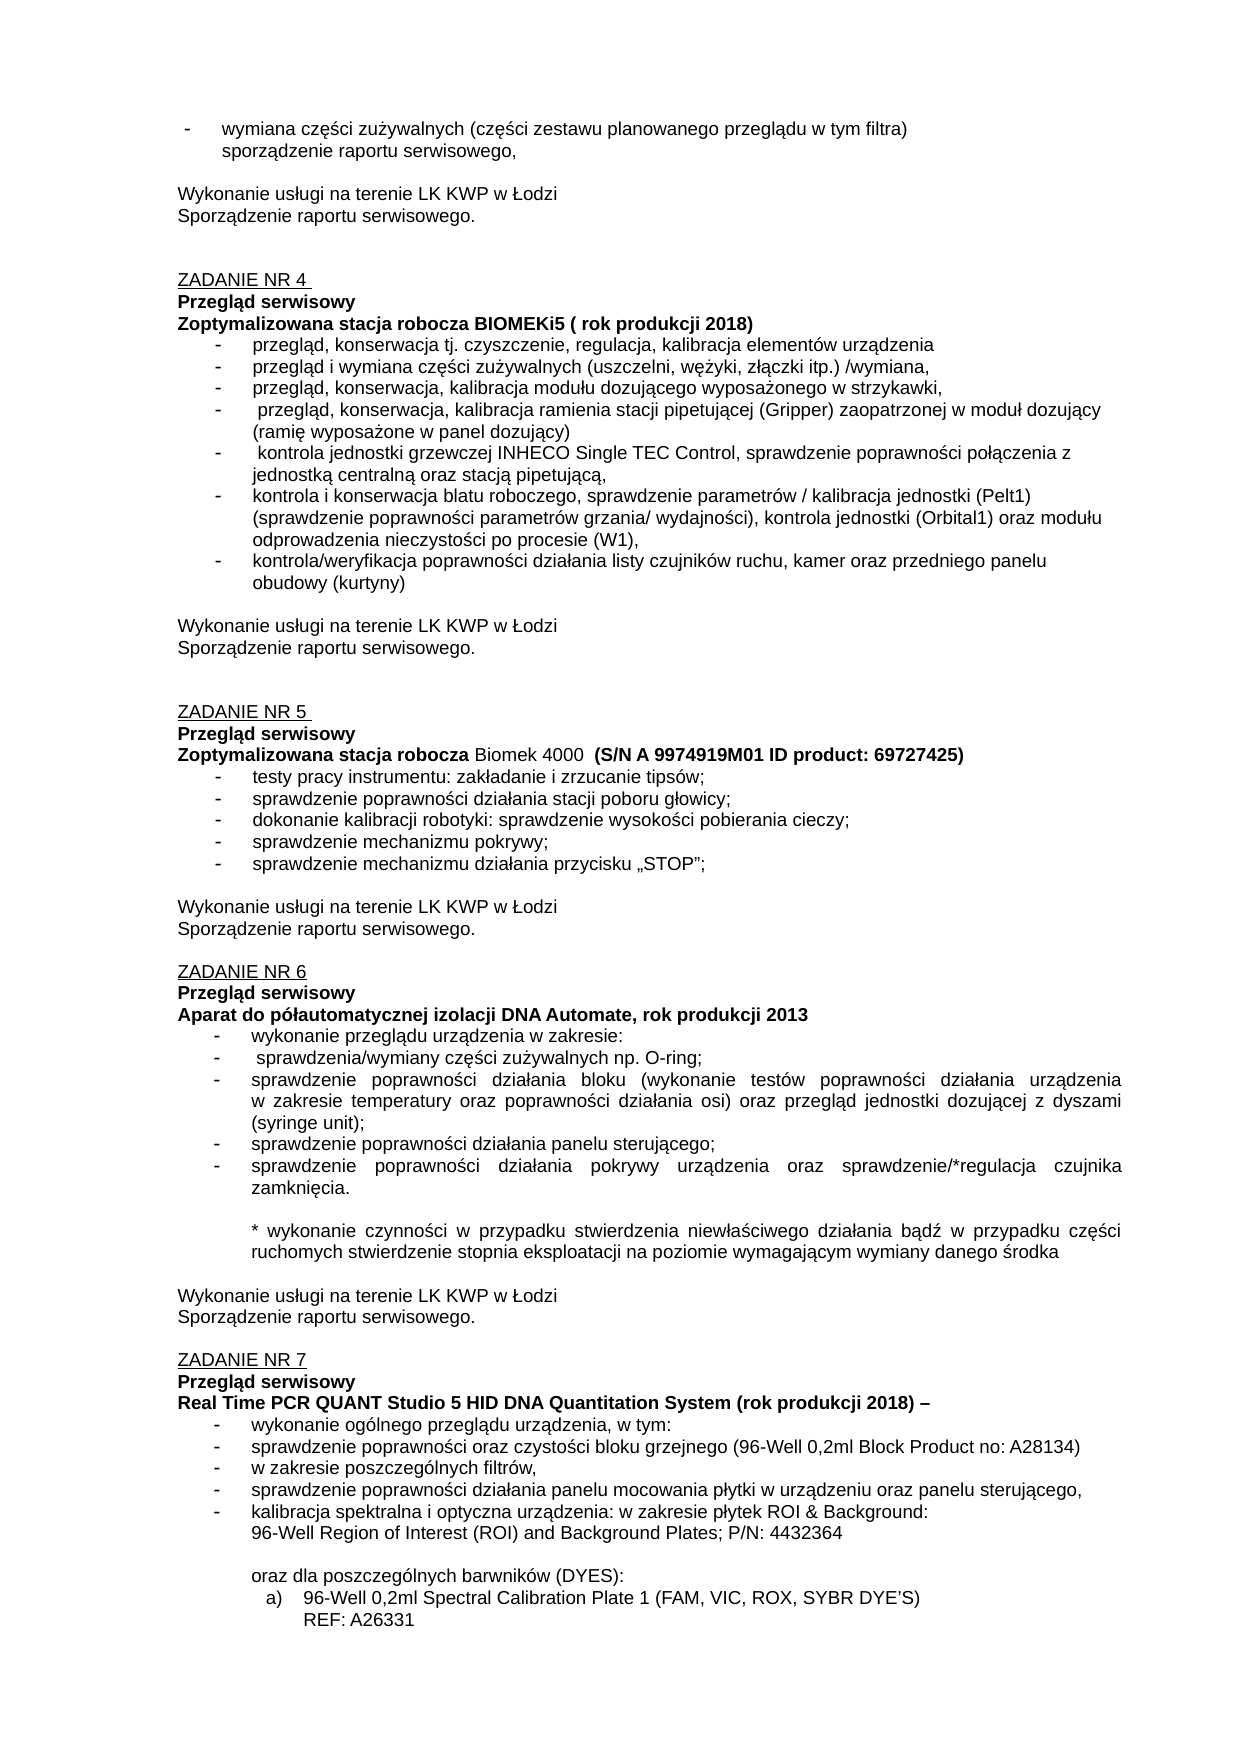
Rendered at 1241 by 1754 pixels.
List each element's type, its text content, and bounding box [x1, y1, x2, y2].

text ZADANIE NR 4 [177, 269, 1122, 291]
list Sporządzenie raportu serwisowego. [177, 1306, 1122, 1327]
list sprawdzenie poprawności działania panelu mocowania płytki w urządzeniu oraz panelu sterującego, [213, 1479, 1122, 1500]
text Zoptymalizowana stacja robocza BIOMEKi5 ( rok produkcji 2018) [177, 312, 1122, 334]
list sprawdzenie poprawności oraz czystości bloku grzejnego (96-Well 0,2ml Block Product no: A28134) [213, 1435, 1122, 1457]
text sporządzenie raportu serwisowego, [222, 140, 1122, 161]
text Przegląd serwisowy [177, 1371, 1122, 1392]
list sprawdzenie poprawności działania bloku (wykonanie testów poprawności działania urządzenia w zakresie temperatury oraz poprawności działania osi) oraz przegląd jednostki dozującej z dyszami (syringe unit); [213, 1068, 1122, 1133]
text Przegląd serwisowy [177, 982, 1122, 1003]
list przegląd, konserwacja tj. czyszczenie, regulacja, kalibracja elementów urządzenia [215, 334, 1122, 356]
list w zakresie poszczególnych filtrów, [213, 1457, 1122, 1479]
text 96-Well Region of Interest (ROI) and Background Plates; P/N: 4432364 [251, 1522, 1122, 1544]
text REF: A26331 [303, 1608, 1122, 1630]
list sprawdzenie poprawności działania stacji poboru głowicy; [215, 787, 1122, 809]
list Wykonanie usługi na terenie LK KWP w Łodzi [177, 1284, 1122, 1306]
list Wykonanie usługi na terenie LK KWP w Łodzi [177, 896, 1122, 917]
list sprawdzenie poprawności działania panelu sterującego; [213, 1133, 1122, 1155]
list Sporządzenie raportu serwisowego. [177, 636, 1122, 658]
list sprawdzenia/wymiany części zużywalnych np. O-ring; [213, 1047, 1122, 1068]
list przegląd, konserwacja, kalibracja modułu dozującego wyposażonego w strzykawki, [215, 377, 1122, 399]
list 96-Well 0,2ml Spectral Calibration Plate 1 (FAM, VIC, ROX, SYBR DYE’S) [266, 1587, 1122, 1608]
text oraz dla poszczególnych barwników (DYES): [251, 1565, 1122, 1587]
list Sporządzenie raportu serwisowego. [177, 917, 1122, 939]
text ZADANIE NR 5 [177, 701, 1122, 723]
list kontrola jednostki grzewczej INHECO Single TEC Control, sprawdzenie poprawności połączenia z jednostką centralną oraz stacją pipetującą, [215, 442, 1122, 485]
list dokonanie kalibracji robotyki: sprawdzenie wysokości pobierania cieczy; [215, 809, 1122, 831]
list Sporządzenie raportu serwisowego. [177, 204, 1122, 226]
list przegląd i wymiana części zużywalnych (uszczelni, wężyki, złączki itp.) /wymiana, [215, 356, 1122, 377]
text * wykonanie czynności w przypadku stwierdzenia niewłaściwego działania bądź w przypadku części ruchomych stwierdzenie stopnia eksploatacji na poziomie wymagającym wymiany danego środka [251, 1220, 1122, 1263]
list sprawdzenie poprawności działania pokrywy urządzenia oraz sprawdzenie/*regulacja czujnika zamknięcia. [213, 1155, 1122, 1198]
list Wykonanie usługi na terenie LK KWP w Łodzi [177, 615, 1122, 636]
list sprawdzenie mechanizmu działania przycisku „STOP”; [215, 852, 1122, 874]
list wymiana części zużywalnych (części zestawu planowanego przeglądu w tym filtra) [184, 118, 1122, 140]
text ZADANIE NR 6 [177, 960, 1122, 982]
list sprawdzenie mechanizmu pokrywy; [215, 831, 1122, 852]
text Zoptymalizowana stacja robocza Biomek 4000 (S/N A 9974919M01 ID product: 69727425) [177, 744, 1122, 766]
text Aparat do półautomatycznej izolacji DNA Automate, rok produkcji 2013 [177, 1003, 1122, 1025]
text Przegląd serwisowy [177, 723, 1122, 744]
list wykonanie przeglądu urządzenia w zakresie: [213, 1025, 1122, 1047]
text Real Time PCR QUANT Studio 5 HID DNA Quantitation System (rok produkcji 2018) – [177, 1392, 1122, 1414]
list testy pracy instrumentu: zakładanie i zrzucanie tipsów; [215, 766, 1122, 787]
list Wykonanie usługi na terenie LK KWP w Łodzi [177, 183, 1122, 204]
list przegląd, konserwacja, kalibracja ramienia stacji pipetującej (Gripper) zaopatrzonej w moduł dozujący (ramię wyposażone w panel dozujący) [215, 399, 1122, 442]
list kontrola i konserwacja blatu roboczego, sprawdzenie parametrów / kalibracja jednostki (Pelt1) (sprawdzenie poprawności parametrów grzania/ wydajności), kontrola jednostki (Orbital1) oraz modułu odprowadzenia nieczystości po procesie (W1), [215, 485, 1122, 550]
list kontrola/weryfikacja poprawności działania listy czujników ruchu, kamer oraz przedniego panelu obudowy (kurtyny) [215, 550, 1122, 593]
text Przegląd serwisowy [177, 291, 1122, 312]
list kalibracja spektralna i optyczna urządzenia: w zakresie płytek ROI & Background: [213, 1500, 1122, 1522]
list wykonanie ogólnego przeglądu urządzenia, w tym: [213, 1414, 1122, 1435]
text ZADANIE NR 7 [177, 1349, 1122, 1371]
